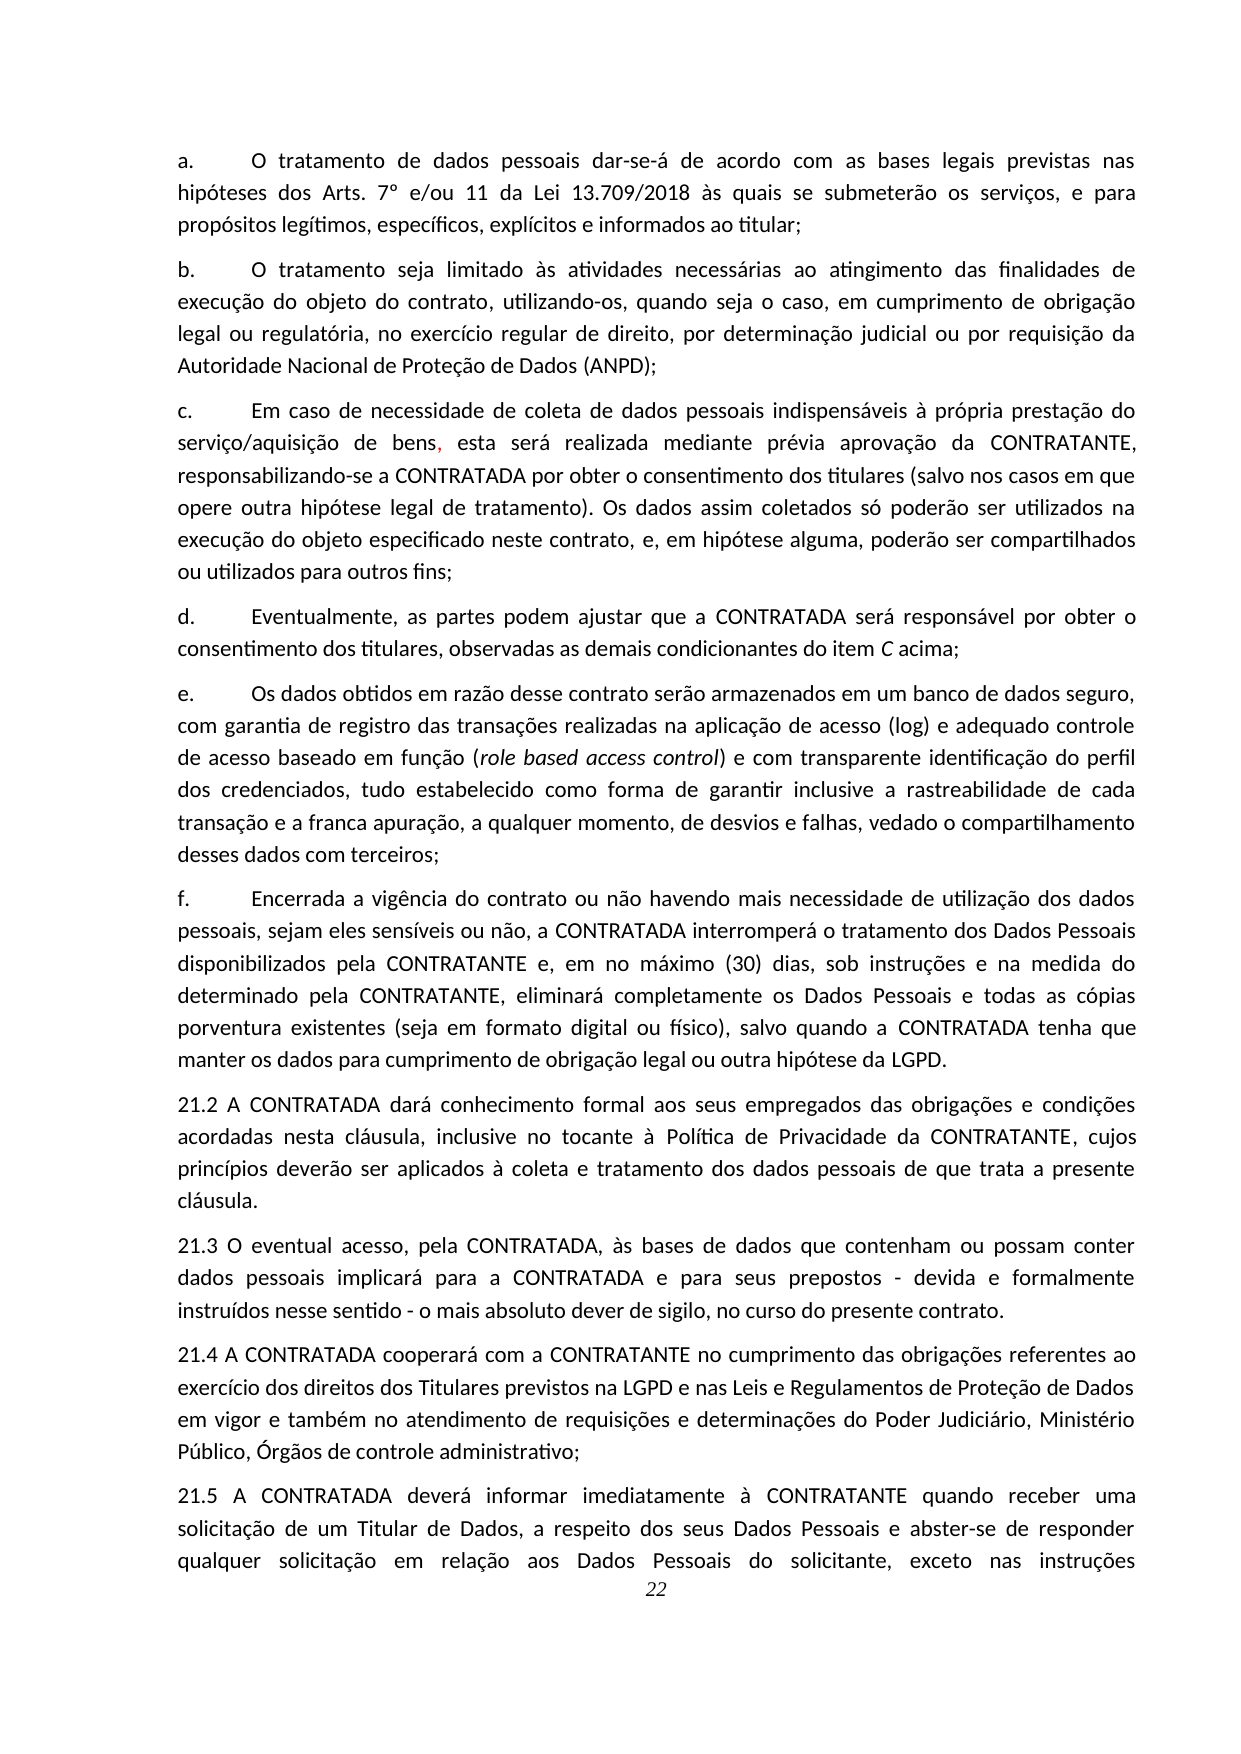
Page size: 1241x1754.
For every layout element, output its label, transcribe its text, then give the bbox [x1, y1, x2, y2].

list Os dados obtidos em razão desse contrato serão armazenados em um banco de dados seguro, com garantia de registro das transações realizadas na aplicação de acesso (log) e adequado controle de acesso baseado em função (role based access control) e com transparente identificação do perfil dos credenciados, tudo estabelecido como forma de garantir inclusive a rastreabilidade de cada transação e a franca apuração, a qualquer momento, de desvios e falhas, vedado o compartilhamento desses dados com terceiros; [177, 679, 1137, 868]
list 21.4 A CONTRATADA cooperará com a CONTRATANTE no cumprimento das obrigações referentes ao exercício dos direitos dos Titulares previstos na LGPD e nas Leis e Regulamentos de Proteção de Dados em vigor e também no atendimento de requisições e determinações do Poder Judiciário, Ministério Público, Órgãos de controle administrativo; [177, 1340, 1137, 1465]
list 21.2 A CONTRATADA dará conhecimento formal aos seus empregados das obrigações e condições acordadas nesta cláusula, inclusive no tocante à Política de Privacidade da CONTRATANTE, cujos princípios deverão ser aplicados à coleta e tratamento dos dados pessoais de que trata a presente cláusula. [177, 1090, 1137, 1215]
list O tratamento de dados pessoais dar-se-á de acordo com as bases legais previstas nas hipóteses dos Arts. 7º e/ou 11 da Lei 13.709/2018 às quais se submeterão os serviços, e para propósitos legítimos, específicos, explícitos e informados ao titular; [177, 146, 1137, 238]
list Em caso de necessidade de coleta de dados pessoais indispensáveis à própria prestação do serviço/aquisição de bens, esta será realizada mediante prévia aprovação da CONTRATANTE, responsabilizando-se a CONTRATADA por obter o consentimento dos titulares (salvo nos casos em que opere outra hipótese legal de tratamento). Os dados assim coletados só poderão ser utilizados na execução do objeto especificado neste contrato, e, em hipótese alguma, poderão ser compartilhados ou utilizados para outros fins; [177, 396, 1137, 585]
list Eventualmente, as partes podem ajustar que a CONTRATADA será responsável por obter o consentimento dos titulares, observadas as demais condicionantes do item C acima; [177, 602, 1137, 662]
list Encerrada a vigência do contrato ou não havendo mais necessidade de utilização dos dados pessoais, sejam eles sensíveis ou não, a CONTRATADA interromperá o tratamento dos Dados Pessoais disponibilizados pela CONTRATANTE e, em no máximo (30) dias, sob instruções e na medida do determinado pela CONTRATANTE, eliminará completamente os Dados Pessoais e todas as cópias porventura existentes (seja em formato digital ou físico), salvo quando a CONTRATADA tenha que manter os dados para cumprimento de obrigação legal ou outra hipótese da LGPD. [177, 884, 1137, 1073]
list 21.3 O eventual acesso, pela CONTRATADA, às bases de dados que contenham ou possam conter dados pessoais implicará para a CONTRATADA e para seus prepostos - devida e formalmente instruídos nesse sentido - o mais absoluto dever de sigilo, no curso do presente contrato. [177, 1231, 1137, 1324]
list O tratamento seja limitado às atividades necessárias ao atingimento das finalidades de execução do objeto do contrato, utilizando-os, quando seja o caso, em cumprimento de obrigação legal ou regulatória, no exercício regular de direito, por determinação judicial ou por requisição da Autoridade Nacional de Proteção de Dados (ANPD); [177, 255, 1137, 380]
list 21.5 A CONTRATADA deverá informar imediatamente à CONTRATANTE quando receber uma solicitação de um Titular de Dados, a respeito dos seus Dados Pessoais e abster-se de responder qualquer solicitação em relação aos Dados Pessoais do solicitante, exceto nas instruções [177, 1482, 1137, 1574]
